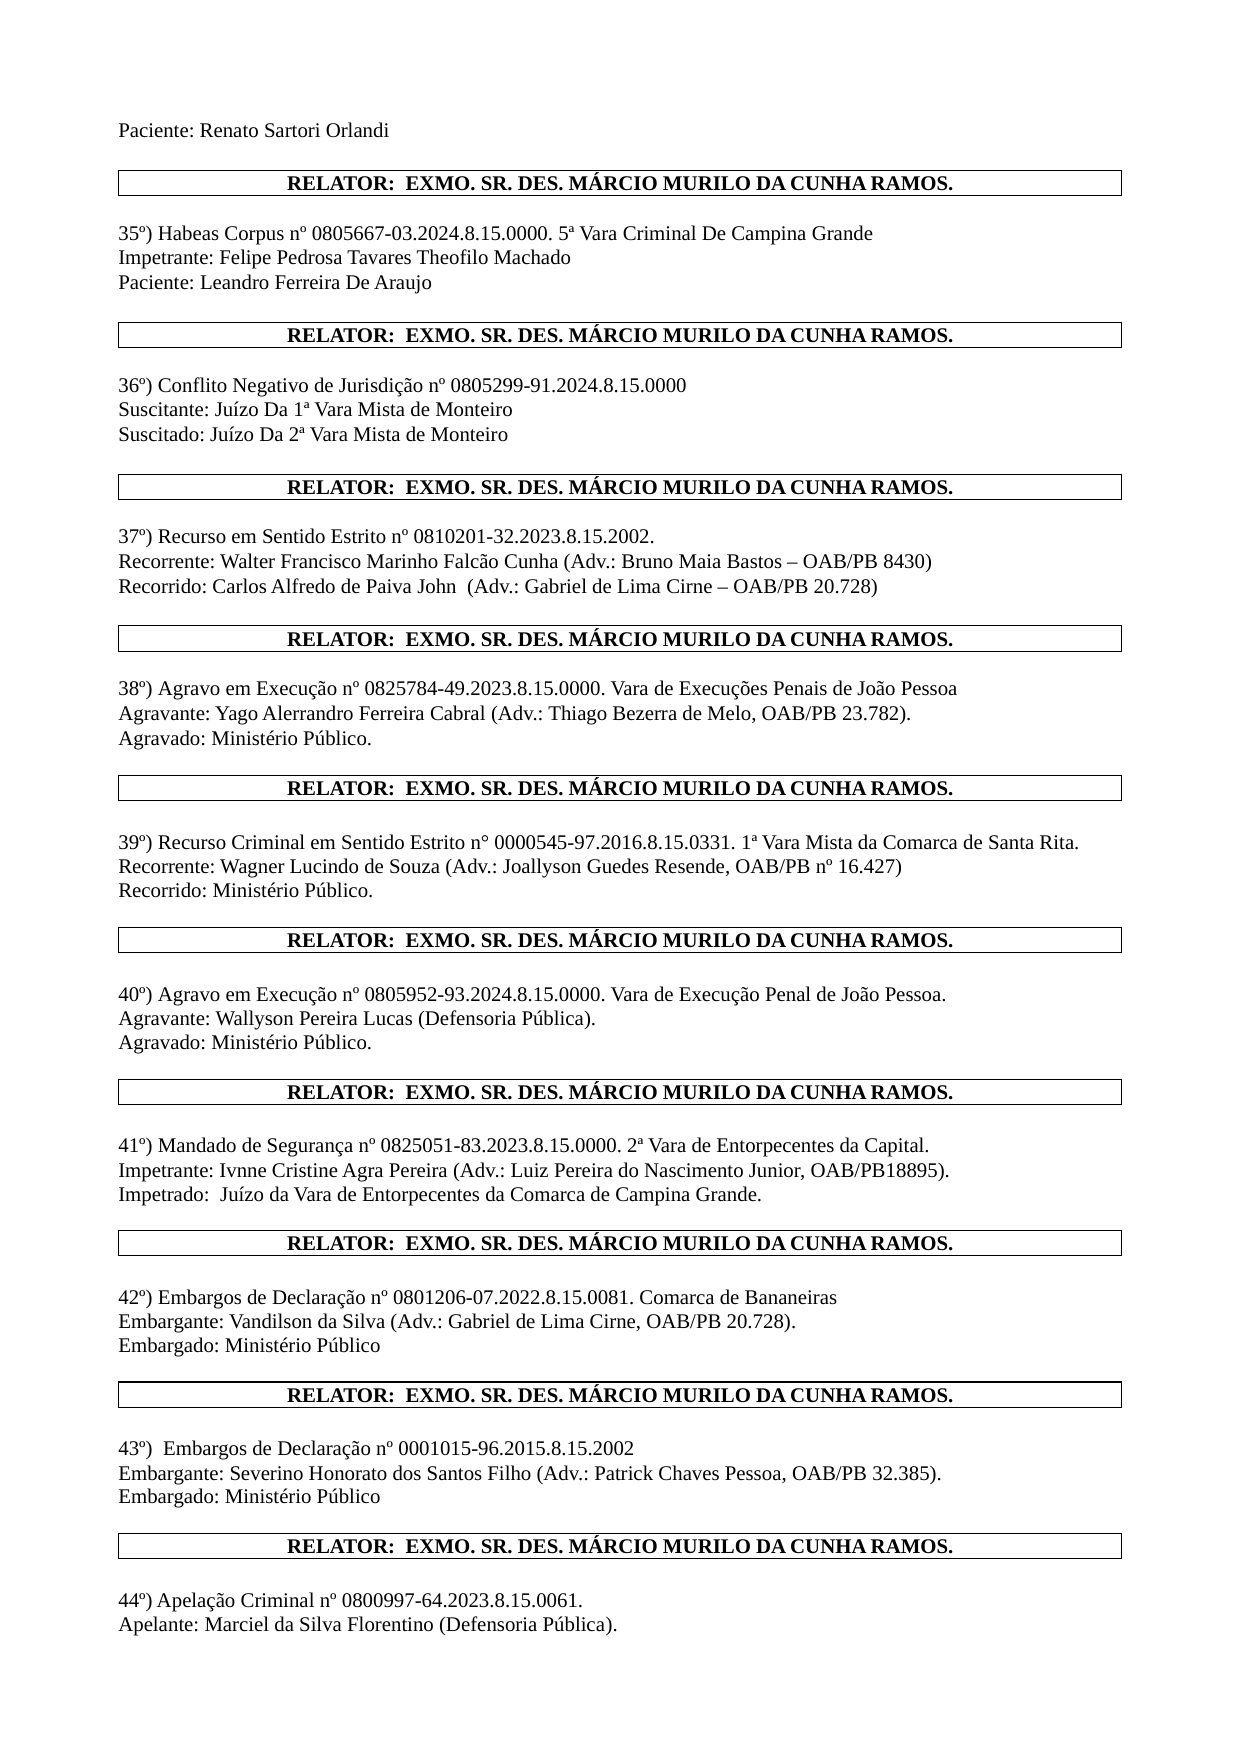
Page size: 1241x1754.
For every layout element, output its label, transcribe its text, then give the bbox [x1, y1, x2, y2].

text RELATOR: EXMO. SR. DES. MÁRCIO MURILO DA CUNHA RAMOS. [119, 1231, 1121, 1255]
text RELATOR: EXMO. SR. DES. MÁRCIO MURILO DA CUNHA RAMOS. [119, 928, 1121, 952]
text Recorrente: Wagner Lucindo de Souza (Adv.: Joallyson Guedes Resende, OAB/PB nº 16.427) [118, 854, 1122, 878]
text RELATOR: EXMO. SR. DES. MÁRCIO MURILO DA CUNHA RAMOS. [119, 626, 1121, 651]
text 42º) Embargos de Declaração nº 0801206-07.2022.8.15.0081. Comarca de Bananeiras [118, 1285, 1122, 1309]
text RELATOR: EXMO. SR. DES. MÁRCIO MURILO DA CUNHA RAMOS. [119, 776, 1121, 800]
text Agravante: Wallyson Pereira Lucas (Defensoria Pública). [118, 1006, 1122, 1030]
text Suscitado: Juízo Da 2ª Vara Mista de Monteiro [118, 422, 1122, 446]
text Agravado: Ministério Público. [118, 1030, 1122, 1054]
text Recorrente: Walter Francisco Marinho Falcão Cunha (Adv.: Bruno Maia Bastos – OAB/PB 8430) [118, 549, 1122, 573]
text Impetrante: Ivnne Cristine Agra Pereira (Adv.: Luiz Pereira do Nascimento Junior, OAB/PB18895). [118, 1157, 1122, 1182]
text 37º) Recurso em Sentido Estrito nº 0810201-32.2023.8.15.2002. [118, 524, 1122, 548]
text Recorrido: Ministério Público. [118, 878, 1122, 902]
text RELATOR: EXMO. SR. DES. MÁRCIO MURILO DA CUNHA RAMOS. [119, 1534, 1121, 1558]
text Embargado: Ministério Público [118, 1484, 1122, 1508]
text 40º) Agravo em Execução nº 0805952-93.2024.8.15.0000. Vara de Execução Penal de João Pessoa. [118, 982, 1122, 1006]
text 43º) Embargos de Declaração nº 0001015-96.2015.8.15.2002 [118, 1436, 1122, 1460]
text Agravado: Ministério Público. [118, 726, 1122, 750]
text RELATOR: EXMO. SR. DES. MÁRCIO MURILO DA CUNHA RAMOS. [119, 323, 1121, 347]
text 35º) Habeas Corpus nº 0805667-03.2024.8.15.0000. 5ª Vara Criminal De Campina Grande [118, 221, 1122, 245]
text Paciente: Leandro Ferreira De Araujo [118, 270, 1122, 294]
text Embargante: Vandilson da Silva (Adv.: Gabriel de Lima Cirne, OAB/PB 20.728). [118, 1309, 1122, 1333]
text RELATOR: EXMO. SR. DES. MÁRCIO MURILO DA CUNHA RAMOS. [119, 171, 1121, 195]
text 36º) Conflito Negativo de Jurisdição nº 0805299-91.2024.8.15.0000 [118, 372, 1122, 397]
text 39º) Recurso Criminal em Sentido Estrito n° 0000545-97.2016.8.15.0331. 1ª Vara Mista da Comarca de Santa Rita. [118, 830, 1122, 854]
text 41º) Mandado de Segurança nº 0825051-83.2023.8.15.0000. 2ª Vara de Entorpecentes da Capital. [118, 1133, 1122, 1157]
text Agravante: Yago Alerrandro Ferreira Cabral (Adv.: Thiago Bezerra de Melo, OAB/PB 23.782). [118, 701, 1122, 725]
text Recorrido: Carlos Alfredo de Paiva John (Adv.: Gabriel de Lima Cirne – OAB/PB 20.728) [118, 574, 1122, 598]
text Impetrado: Juízo da Vara de Entorpecentes da Comarca de Campina Grande. [118, 1182, 1122, 1206]
text 38º) Agravo em Execução nº 0825784-49.2023.8.15.0000. Vara de Execuções Penais de João Pessoa [118, 676, 1122, 700]
text Paciente: Renato Sartori Orlandi [118, 118, 1122, 142]
text Embargante: Severino Honorato dos Santos Filho (Adv.: Patrick Chaves Pessoa, OAB/PB 32.385). [118, 1460, 1122, 1484]
text Embargado: Ministério Público [118, 1333, 1122, 1357]
text Apelante: Marciel da Silva Florentino (Defensoria Pública). [118, 1612, 1122, 1636]
text 44º) Apelação Criminal nº 0800997-64.2023.8.15.0061. [118, 1587, 1122, 1612]
text Impetrante: Felipe Pedrosa Tavares Theofilo Machado [118, 245, 1122, 269]
text RELATOR: EXMO. SR. DES. MÁRCIO MURILO DA CUNHA RAMOS. [119, 1080, 1121, 1104]
text RELATOR: EXMO. SR. DES. MÁRCIO MURILO DA CUNHA RAMOS. [119, 475, 1121, 499]
text Suscitante: Juízo Da 1ª Vara Mista de Monteiro [118, 397, 1122, 421]
text RELATOR: EXMO. SR. DES. MÁRCIO MURILO DA CUNHA RAMOS. [119, 1383, 1121, 1407]
